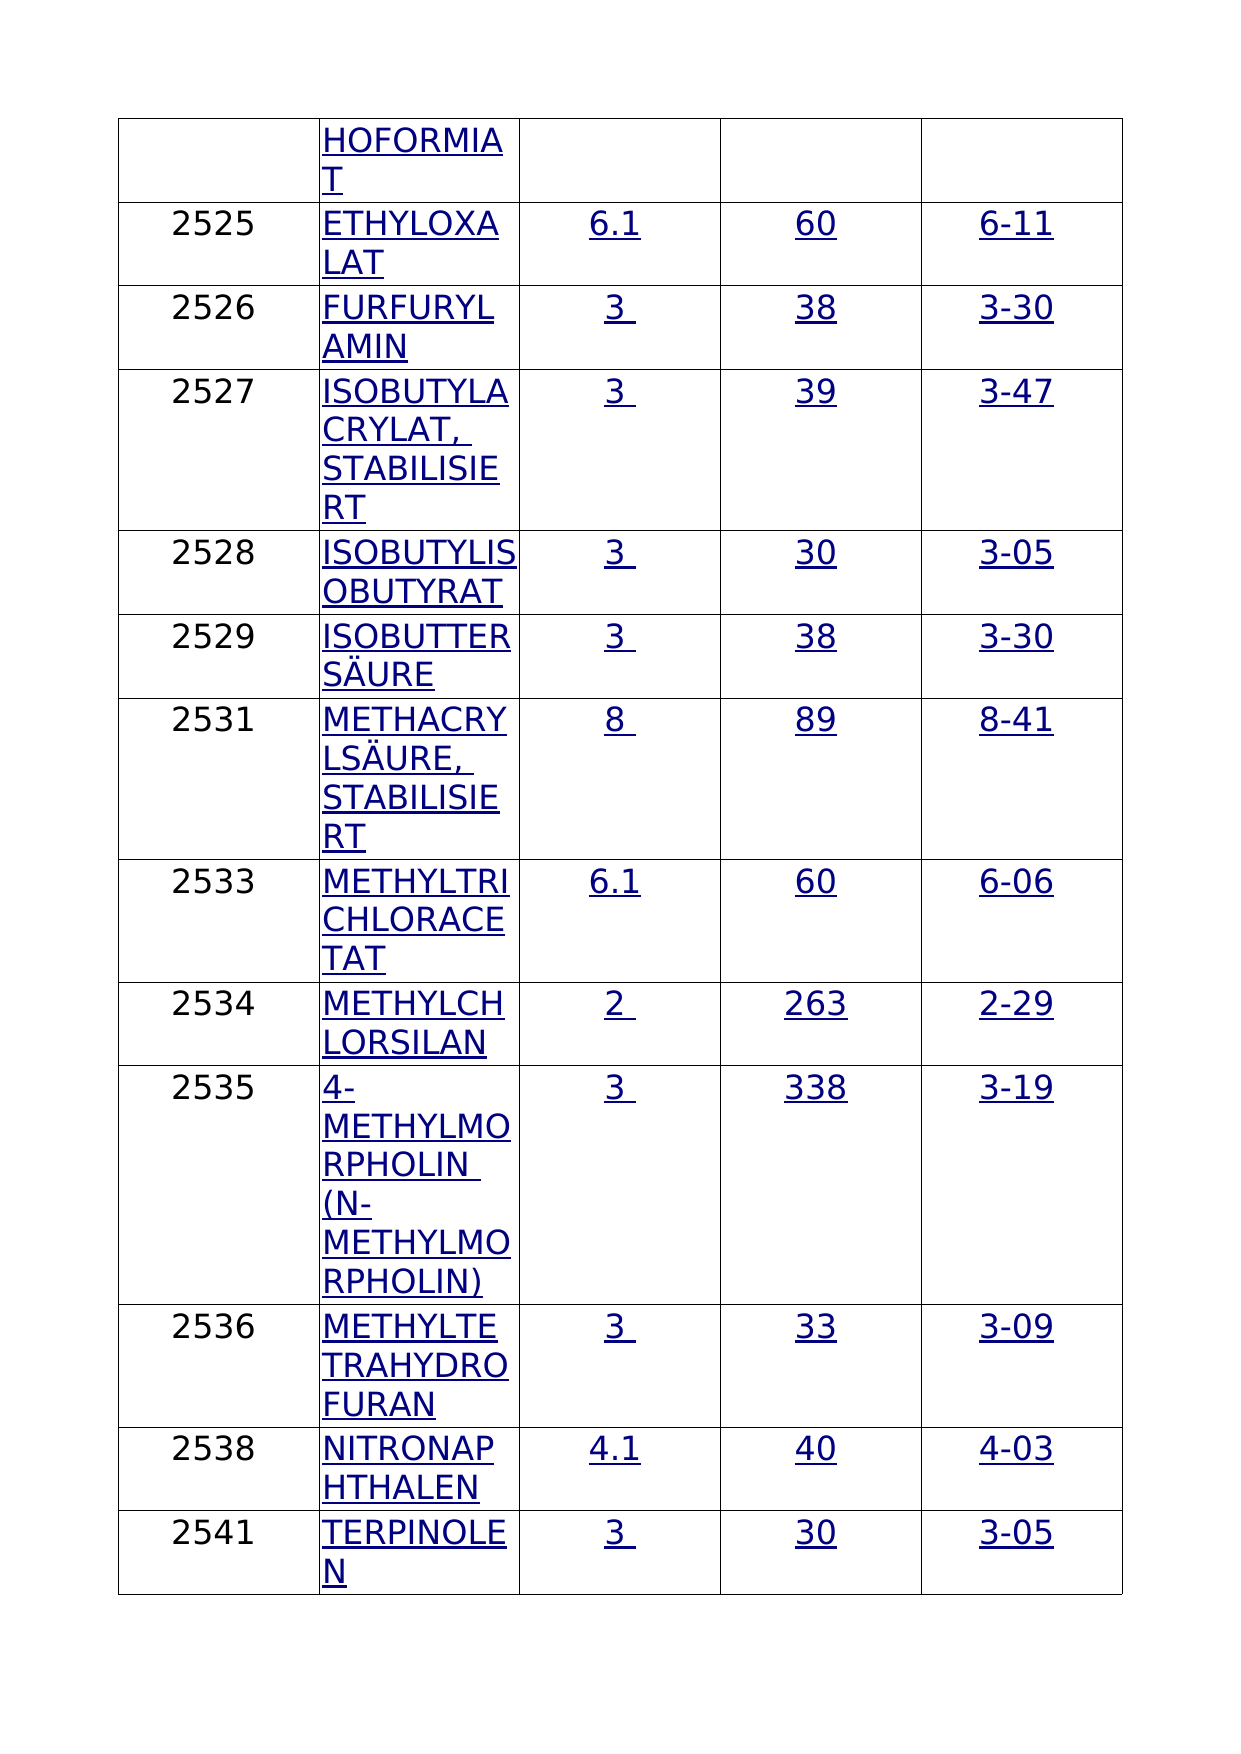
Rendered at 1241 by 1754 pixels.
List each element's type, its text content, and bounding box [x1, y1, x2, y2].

table_cell 2-29 [922, 983, 1122, 1065]
table_cell 6-06 [922, 860, 1122, 982]
table_cell HOFORMIAT [320, 119, 519, 202]
table_cell 8 [520, 699, 720, 859]
table_cell 2535 [119, 1066, 319, 1304]
table_cell 3 [520, 531, 720, 614]
table_cell 338 [721, 1066, 921, 1304]
table_cell 6-11 [922, 203, 1122, 285]
table_cell [721, 119, 921, 202]
table_cell ETHYLOXALAT [320, 203, 519, 285]
table_cell 60 [721, 860, 921, 982]
table_cell ISOBUTTERSÄURE [320, 615, 519, 698]
table_cell 2526 [119, 286, 319, 369]
table_cell NITRONAPHTHALEN [320, 1428, 519, 1510]
table_cell 33 [721, 1305, 921, 1427]
table_cell ISOBUTYLISOBUTYRAT [320, 531, 519, 614]
table_cell 2529 [119, 615, 319, 698]
table_cell 2538 [119, 1428, 319, 1510]
table_cell 2534 [119, 983, 319, 1065]
table_cell 3-30 [922, 286, 1122, 369]
table_cell 3-05 [922, 531, 1122, 614]
table_cell 263 [721, 983, 921, 1065]
table_cell 2531 [119, 699, 319, 859]
table_cell 2541 [119, 1511, 319, 1594]
table_cell 2528 [119, 531, 319, 614]
table_cell 3-47 [922, 370, 1122, 530]
table_cell 2527 [119, 370, 319, 530]
table_cell 2533 [119, 860, 319, 982]
table_cell 3-05 [922, 1511, 1122, 1594]
table_cell 39 [721, 370, 921, 530]
table_cell 4.1 [520, 1428, 720, 1510]
table_cell 3 [520, 370, 720, 530]
table_cell 60 [721, 203, 921, 285]
table_cell 3 [520, 1511, 720, 1594]
table_cell 30 [721, 531, 921, 614]
table_cell 2536 [119, 1305, 319, 1427]
table_cell 3 [520, 615, 720, 698]
table_cell [119, 119, 319, 202]
table_cell METHYLCHLORSILAN [320, 983, 519, 1065]
table_cell 8-41 [922, 699, 1122, 859]
table_cell [922, 119, 1122, 202]
table_cell METHACRYLSÄURE, STABILISIERT [320, 699, 519, 859]
table_cell 2 [520, 983, 720, 1065]
table_cell 3 [520, 286, 720, 369]
table_cell 38 [721, 286, 921, 369]
table_cell 40 [721, 1428, 921, 1510]
table_cell FURFURYLAMIN [320, 286, 519, 369]
table_cell 4-METHYLMORPHOLIN (N-METHYLMORPHOLIN) [320, 1066, 519, 1304]
table_cell 6.1 [520, 203, 720, 285]
table_cell METHYLTETRAHYDROFURAN [320, 1305, 519, 1427]
table_cell 3-19 [922, 1066, 1122, 1304]
table_cell [520, 119, 720, 202]
table_cell 4-03 [922, 1428, 1122, 1510]
table_cell 89 [721, 699, 921, 859]
table_cell 38 [721, 615, 921, 698]
table_cell 6.1 [520, 860, 720, 982]
table_cell 3-30 [922, 615, 1122, 698]
table_cell 2525 [119, 203, 319, 285]
table_cell METHYLTRICHLORACETAT [320, 860, 519, 982]
table_cell TERPINOLEN [320, 1511, 519, 1594]
table_cell ISOBUTYLACRYLAT, STABILISIERT [320, 370, 519, 530]
table_cell 3 [520, 1066, 720, 1304]
table_cell 3-09 [922, 1305, 1122, 1427]
table_cell 3 [520, 1305, 720, 1427]
table_cell 30 [721, 1511, 921, 1594]
